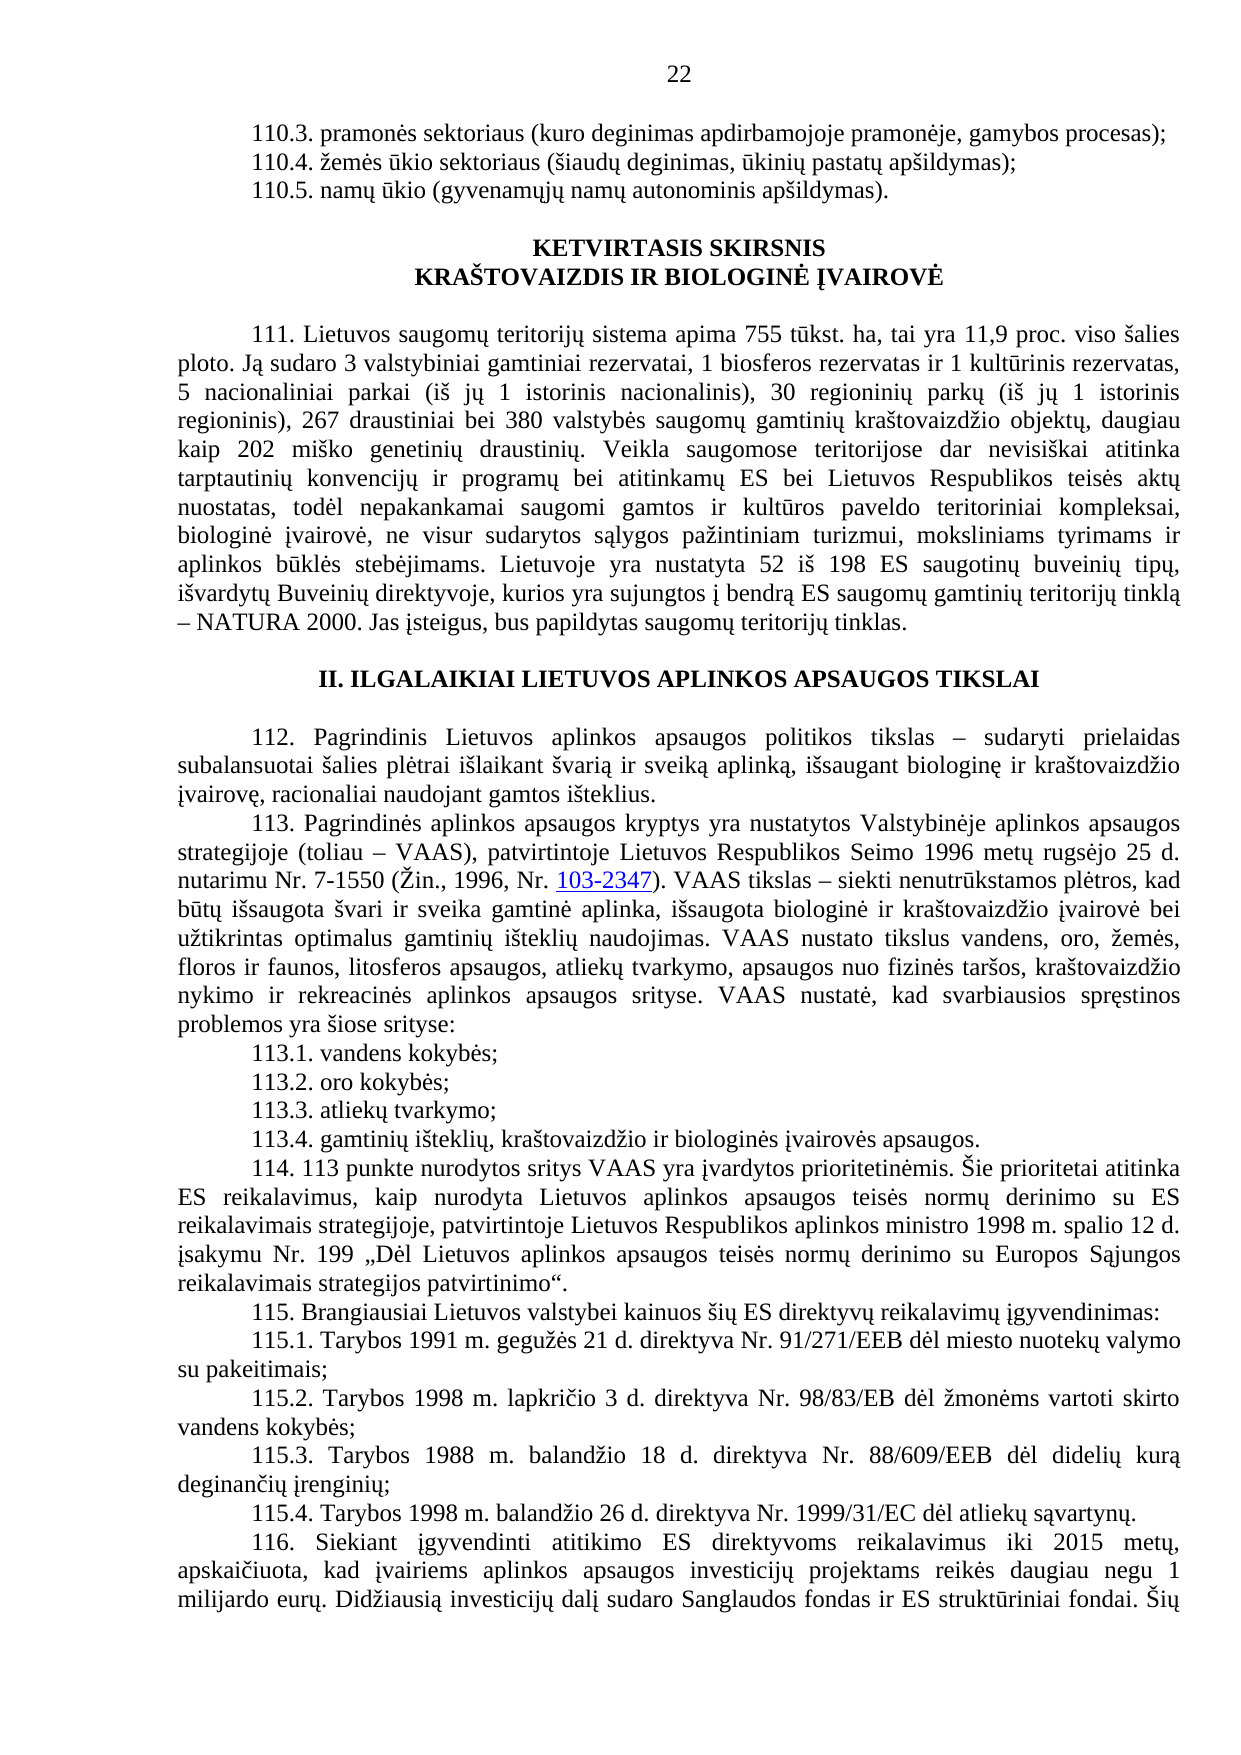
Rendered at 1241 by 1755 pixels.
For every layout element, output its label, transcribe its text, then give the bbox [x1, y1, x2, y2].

text 110.4. žemės ūkio sektoriaus (šiaudų deginimas, ūkinių pastatų apšildymas); [177, 147, 1181, 176]
text 113.1. vandens kokybės; [177, 1038, 1181, 1067]
text 115.4. Tarybos 1998 m. balandžio 26 d. direktyva Nr. 1999/31/EC dėl atliekų sąvartynų. [177, 1498, 1181, 1527]
text 115.1. Tarybos 1991 m. gegužės 21 d. direktyva Nr. 91/271/EEB dėl miesto nuotekų valymo su pakeitimais; [177, 1326, 1181, 1383]
text 115.2. Tarybos 1998 m. lapkričio 3 d. direktyva Nr. 98/83/EB dėl žmonėms vartoti skirto vandens kokybės; [177, 1383, 1181, 1441]
text 111. Lietuvos saugomų teritorijų sistema apima 755 tūkst. ha, tai yra 11,9 proc. viso šalies ploto. Ją sudaro 3 valstybiniai gamtiniai rezervatai, 1 biosferos rezervatas ir 1 kultūrinis rezervatas, 5 nacionaliniai parkai (iš jų 1 istorinis nacionalinis), 30 regioninių parkų (iš jų 1 istorinis regioninis), 267 draustiniai bei 380 valstybės saugomų gamtinių kraštovaizdžio objektų, daugiau kaip 202 miško genetinių draustinių. Veikla saugomose teritorijose dar nevisiškai atitinka tarptautinių konvencijų ir programų bei atitinkamų ES bei Lietuvos Respublikos teisės aktų nuostatas, todėl nepakankamai saugomi gamtos ir kultūros paveldo teritoriniai kompleksai, biologinė įvairovė, ne visur sudarytos sąlygos pažintiniam turizmui, moksliniams tyrimams ir aplinkos būklės stebėjimams. Lietuvoje yra nustatyta 52 iš 198 ES saugotinų buveinių tipų, išvardytų Buveinių direktyvoje, kurios yra sujungtos į bendrą ES saugomų gamtinių teritorijų tinklą – NATURA 2000. Jas įsteigus, bus papildytas saugomų teritorijų tinklas. [177, 319, 1181, 636]
text 113. Pagrindinės aplinkos apsaugos kryptys yra nustatytos Valstybinėje aplinkos apsaugos strategijoje (toliau – VAAS), patvirtintoje Lietuvos Respublikos Seimo 1996 metų rugsėjo 25 d. nutarimu Nr. 7-1550 (Žin., 1996, Nr. 103-2347). VAAS tikslas – siekti nenutrūkstamos plėtros, kad būtų išsaugota švari ir sveika gamtinė aplinka, išsaugota biologinė ir kraštovaizdžio įvairovė bei užtikrintas optimalus gamtinių išteklių naudojimas. VAAS nustato tikslus vandens, oro, žemės, floros ir faunos, litosferos apsaugos, atliekų tvarkymo, apsaugos nuo fizinės taršos, kraštovaizdžio nykimo ir rekreacinės aplinkos apsaugos srityse. VAAS nustatė, kad svarbiausios spręstinos problemos yra šiose srityse: [177, 808, 1181, 1038]
text KRAŠTOVAIZDIS IR BIOLOGINĖ ĮVAIROVĖ [177, 262, 1181, 291]
text 113.2. oro kokybės; [177, 1067, 1181, 1096]
text 110.5. namų ūkio (gyvenamųjų namų autonominis apšildymas). [177, 176, 1181, 204]
text KETVIRTASIS SKIRSNIS [177, 233, 1181, 262]
text II. ILGALAIKIAI LIETUVOS APLINKOS APSAUGOS TIKSLAI [177, 664, 1181, 693]
text 113.3. atliekų tvarkymo; [177, 1096, 1181, 1124]
text 115. Brangiausiai Lietuvos valstybei kainuos šių ES direktyvų reikalavimų įgyvendinimas: [177, 1297, 1181, 1326]
text 116. Siekiant įgyvendinti atitikimo ES direktyvoms reikalavimus iki 2015 metų, apskaičiuota, kad įvairiems aplinkos apsaugos investicijų projektams reikės daugiau negu 1 milijardo eurų. Didžiausią investicijų dalį sudaro Sanglaudos fondas ir ES struktūriniai fondai. Šių [177, 1527, 1181, 1613]
text 115.3. Tarybos 1988 m. balandžio 18 d. direktyva Nr. 88/609/EEB dėl didelių kurą deginančių įrenginių; [177, 1441, 1181, 1498]
text 112. Pagrindinis Lietuvos aplinkos apsaugos politikos tikslas – sudaryti prielaidas subalansuotai šalies plėtrai išlaikant švarią ir sveiką aplinką, išsaugant biologinę ir kraštovaizdžio įvairovę, racionaliai naudojant gamtos išteklius. [177, 722, 1181, 808]
text 114. 113 punkte nurodytos sritys VAAS yra įvardytos prioritetinėmis. Šie prioritetai atitinka ES reikalavimus, kaip nurodyta Lietuvos aplinkos apsaugos teisės normų derinimo su ES reikalavimais strategijoje, patvirtintoje Lietuvos Respublikos aplinkos ministro 1998 m. spalio 12 d. įsakymu Nr. 199 „Dėl Lietuvos aplinkos apsaugos teisės normų derinimo su Europos Sąjungos reikalavimais strategijos patvirtinimo“. [177, 1153, 1181, 1297]
text 110.3. pramonės sektoriaus (kuro deginimas apdirbamojoje pramonėje, gamybos procesas); [177, 118, 1181, 147]
text 113.4. gamtinių išteklių, kraštovaizdžio ir biologinės įvairovės apsaugos. [177, 1124, 1181, 1153]
